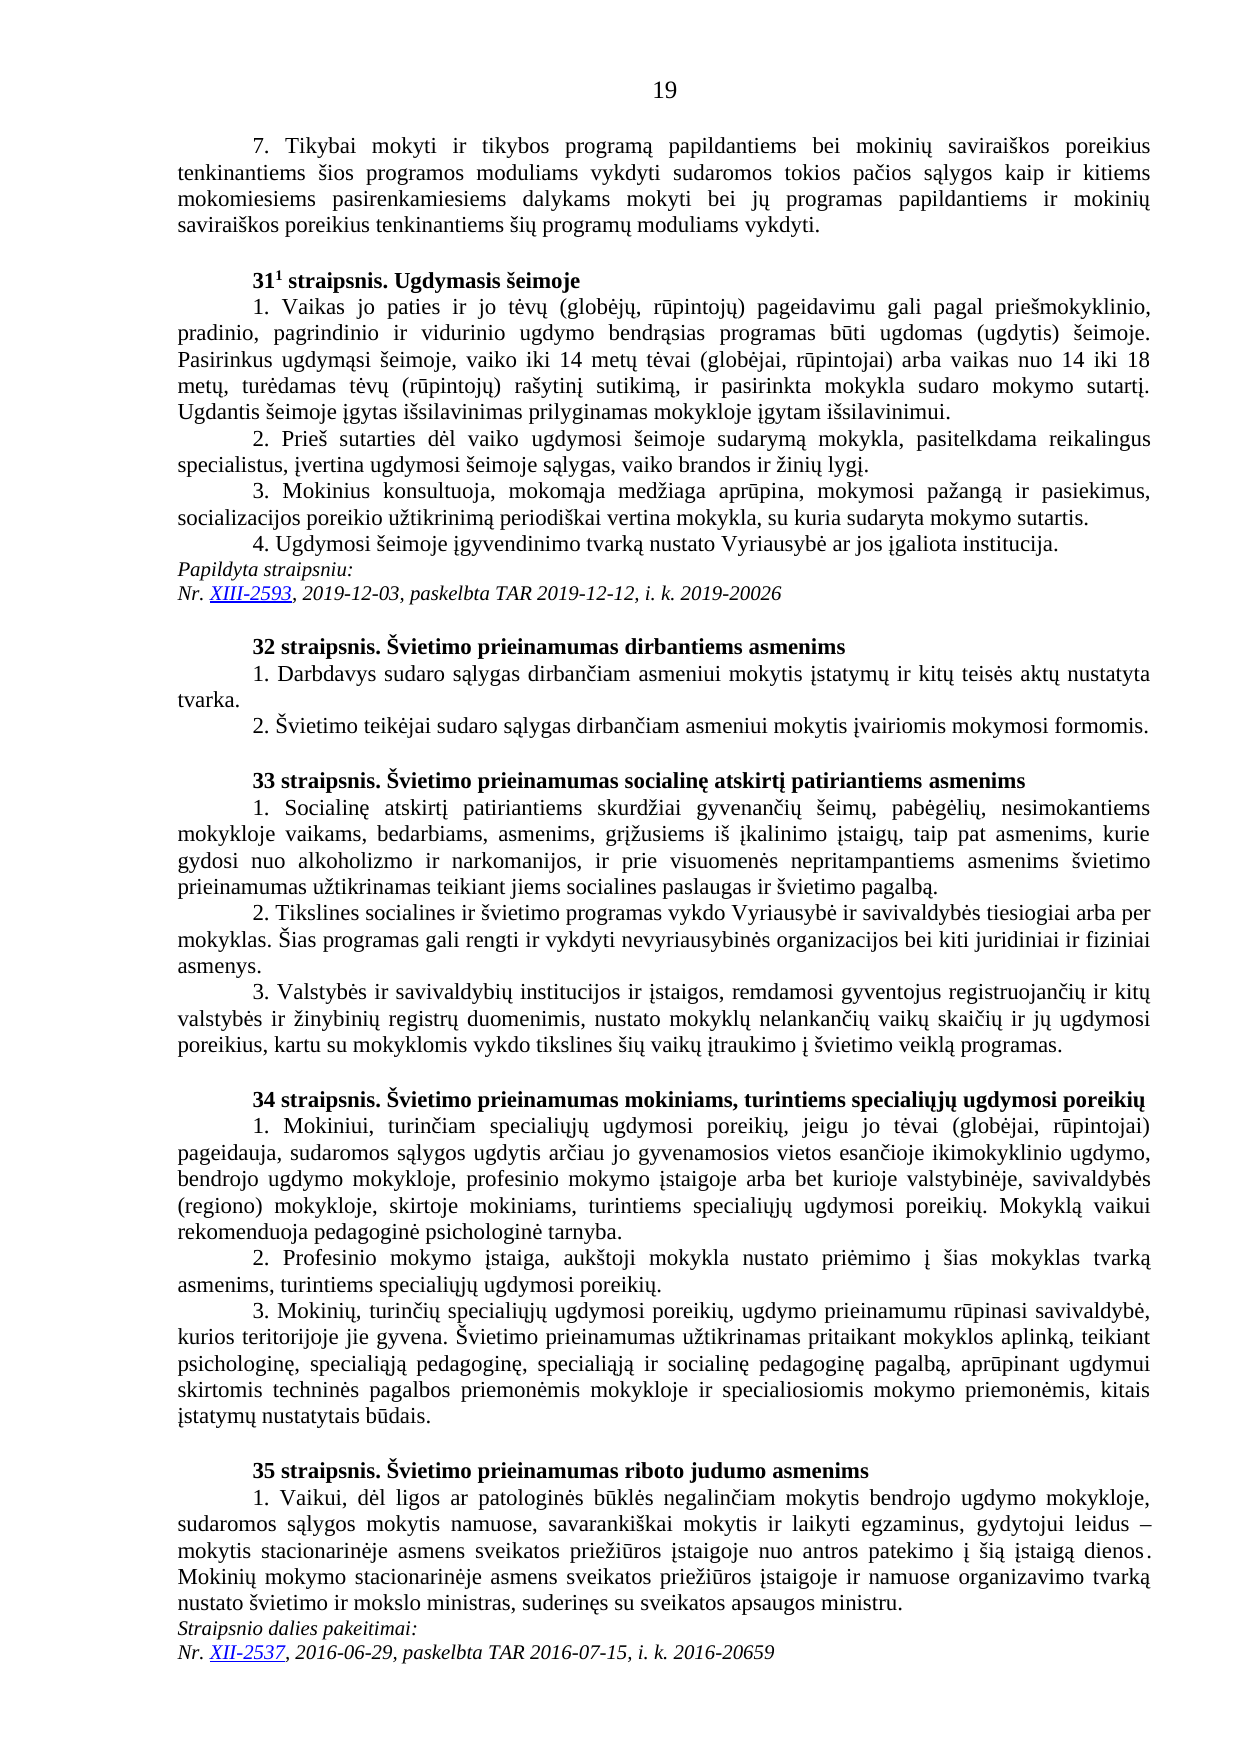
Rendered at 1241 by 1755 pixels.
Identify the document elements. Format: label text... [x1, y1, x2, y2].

text 311 straipsnis. Ugdymasis šeimoje [177, 267, 1152, 293]
text 1. Darbdavys sudaro sąlygas dirbančiam asmeniui mokytis įstatymų ir kitų teisės aktų nustatyta tvarka. [177, 660, 1152, 712]
text 3. Mokinių, turinčių specialiųjų ugdymosi poreikių, ugdymo prieinamumu rūpinasi savivaldybė, kurios teritorijoje jie gyvena. Švietimo prieinamumas užtikrinamas pritaikant mokyklos aplinką, teikiant psichologinę, specialiąją pedagoginę, specialiąją ir socialinę pedagoginę pagalbą, aprūpinant ugdymui skirtomis techninės pagalbos priemonėmis mokykloje ir specialiosiomis mokymo priemonėmis, kitais įstatymų nustatytais būdais. [177, 1297, 1152, 1429]
text Straipsnio dalies pakeitimai: [177, 1616, 1152, 1640]
text 32 straipsnis. Švietimo prieinamumas dirbantiems asmenims [177, 633, 1152, 660]
text 2. Tikslines socialines ir švietimo programas vykdo Vyriausybė ir savivaldybės tiesiogiai arba per mokyklas. Šias programas gali rengti ir vykdyti nevyriausybinės organizacijos bei kiti juridiniai ir fiziniai asmenys. [177, 899, 1152, 978]
text Nr. XII-2537, 2016-06-29, paskelbta TAR 2016-07-15, i. k. 2016-20659 [177, 1640, 1152, 1664]
text 2. Švietimo teikėjai sudaro sąlygas dirbančiam asmeniui mokytis įvairiomis mokymosi formomis. [177, 712, 1152, 739]
text 7. Tikybai mokyti ir tikybos programą papildantiems bei mokinių saviraiškos poreikius tenkinantiems šios programos moduliams vykdyti sudaromos tokios pačios sąlygos kaip ir kitiems mokomiesiems pasirenkamiesiems dalykams mokyti bei jų programas papildantiems ir mokinių saviraiškos poreikius tenkinantiems šių programų moduliams vykdyti. [177, 132, 1152, 238]
text 2. Prieš sutarties dėl vaiko ugdymosi šeimoje sudarymą mokykla, pasitelkdama reikalingus specialistus, įvertina ugdymosi šeimoje sąlygas, vaiko brandos ir žinių lygį. [177, 425, 1152, 477]
text 1. Socialinę atskirtį patiriantiems skurdžiai gyvenančių šeimų, pabėgėlių, nesimokantiems mokykloje vaikams, bedarbiams, asmenims, grįžusiems iš įkalinimo įstaigų, taip pat asmenims, kurie gydosi nuo alkoholizmo ir narkomanijos, ir prie visuomenės nepritampantiems asmenims švietimo prieinamumas užtikrinamas teikiant jiems socialines paslaugas ir švietimo pagalbą. [177, 794, 1152, 899]
text 2. Profesinio mokymo įstaiga, aukštoji mokykla nustato priėmimo į šias mokyklas tvarką asmenims, turintiems specialiųjų ugdymosi poreikių. [177, 1244, 1152, 1297]
text 4. Ugdymosi šeimoje įgyvendinimo tvarką nustato Vyriausybė ar jos įgaliota institucija. [177, 530, 1152, 557]
text 3. Valstybės ir savivaldybių institucijos ir įstaigos, remdamosi gyventojus registruojančių ir kitų valstybės ir žinybinių registrų duomenimis, nustato mokyklų nelankančių vaikų skaičių ir jų ugdymosi poreikius, kartu su mokyklomis vykdo tikslines šių vaikų įtraukimo į švietimo veiklą programas. [177, 978, 1152, 1057]
text Papildyta straipsniu: [177, 557, 1152, 581]
text 1. Mokiniui, turinčiam specialiųjų ugdymosi poreikių, jeigu jo tėvai (globėjai, rūpintojai) pageidauja, sudaromos sąlygos ugdytis arčiau jo gyvenamosios vietos esančioje ikimokyklinio ugdymo, bendrojo ugdymo mokykloje, profesinio mokymo įstaigoje arba bet kurioje valstybinėje, savivaldybės (regiono) mokykloje, skirtoje mokiniams, turintiems specialiųjų ugdymosi poreikių. Mokyklą vaikui rekomenduoja pedagoginė psichologinė tarnyba. [177, 1113, 1152, 1244]
text 1. Vaikas jo paties ir jo tėvų (globėjų, rūpintojų) pageidavimu gali pagal priešmokyklinio, pradinio, pagrindinio ir vidurinio ugdymo bendrąsias programas būti ugdomas (ugdytis) šeimoje. Pasirinkus ugdymąsi šeimoje, vaiko iki 14 metų tėvai (globėjai, rūpintojai) arba vaikas nuo 14 iki 18 metų, turėdamas tėvų (rūpintojų) rašytinį sutikimą, ir pasirinkta mokykla sudaro mokymo sutartį. Ugdantis šeimoje įgytas išsilavinimas prilyginamas mokykloje įgytam išsilavinimui. [177, 293, 1152, 425]
text 3. Mokinius konsultuoja, mokomąja medžiaga aprūpina, mokymosi pažangą ir pasiekimus, socializacijos poreikio užtikrinimą periodiškai vertina mokykla, su kuria sudaryta mokymo sutartis. [177, 477, 1152, 530]
text Nr. XIII-2593, 2019-12-03, paskelbta TAR 2019-12-12, i. k. 2019-20026 [177, 581, 1152, 605]
text 1. Vaikui, dėl ligos ar patologinės būklės negalinčiam mokytis bendrojo ugdymo mokykloje, sudaromos sąlygos mokytis namuose, savarankiškai mokytis ir laikyti egzaminus, gydytojui leidus – mokytis stacionarinėje asmens sveikatos priežiūros įstaigoje nuo antros patekimo į šią įstaigą dienos. Mokinių mokymo stacionarinėje asmens sveikatos priežiūros įstaigoje ir namuose organizavimo tvarką nustato švietimo ir mokslo ministras, suderinęs su sveikatos apsaugos ministru. [177, 1484, 1152, 1616]
text 34 straipsnis. Švietimo prieinamumas mokiniams, turintiems specialiųjų ugdymosi poreikių [252, 1086, 1152, 1113]
text 33 straipsnis. Švietimo prieinamumas socialinę atskirtį patiriantiems asmenims [252, 768, 1152, 794]
text 35 straipsnis. Švietimo prieinamumas riboto judumo asmenims [177, 1458, 1152, 1484]
